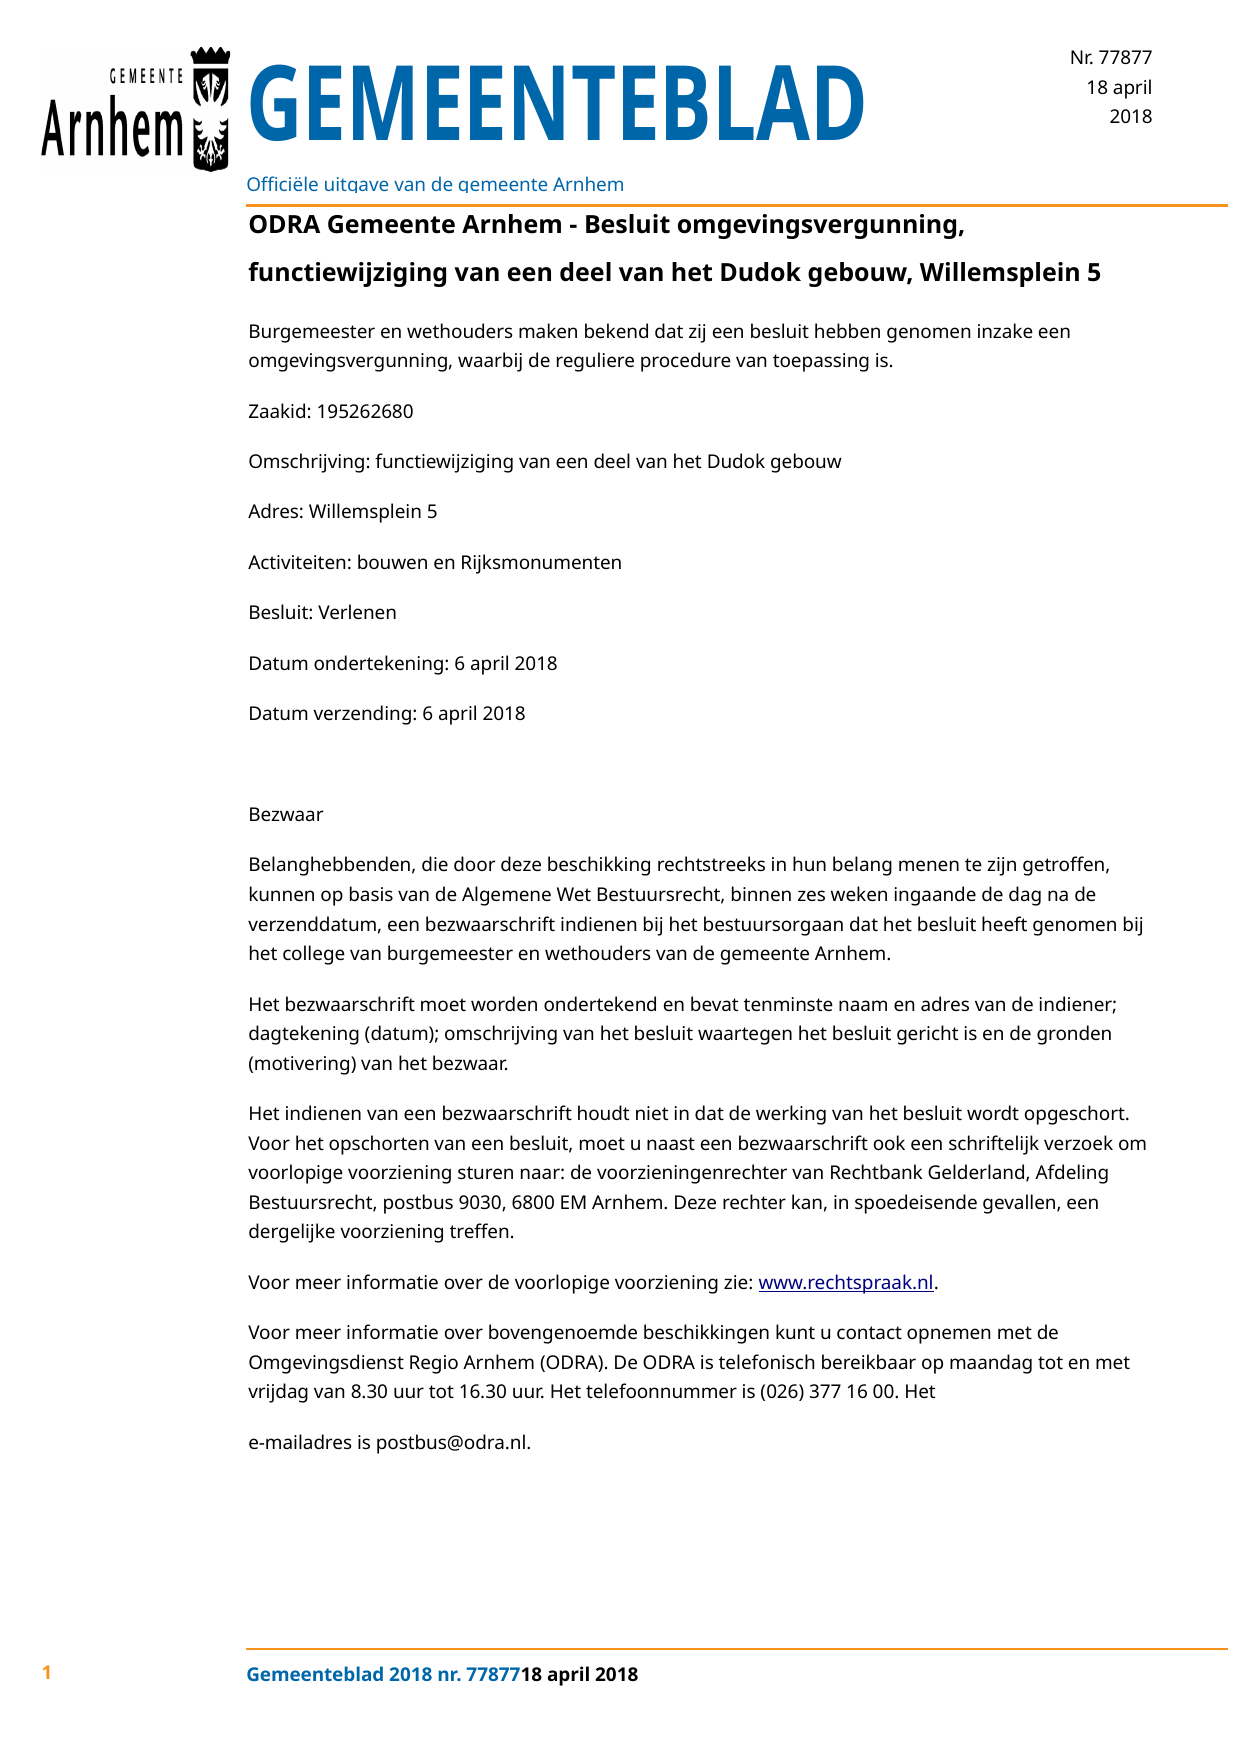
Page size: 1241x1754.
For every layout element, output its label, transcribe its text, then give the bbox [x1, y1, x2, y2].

text Belanghebbenden, die door deze beschikking rechtstreeks in hun belang menen te zijn getroffen, kunnen op basis van de Algemene Wet Bestuursrecht, binnen zes weken ingaande de dag na de verzenddatum, een bezwaarschrift indienen bij het bestuursorgaan dat het besluit heeft genomen bij het college van burgemeester en wethouders van de gemeente Arnhem. [248, 852, 1152, 966]
text e-mailadres is postbus@odra.nl. [248, 1429, 1152, 1455]
picture [41, 47, 231, 172]
text Datum verzending: 6 april 2018 [248, 700, 1152, 726]
text Activiteiten: bouwen en Rijksmonumenten [248, 549, 1152, 575]
text Het bezwaarschrift moet worden ondertekend en bevat tenminste naam en adres van de indiener; dagtekening (datum); omschrijving van het besluit waartegen het besluit gericht is en de gronden (motivering) van het bezwaar. [248, 991, 1152, 1076]
text Adres: Willemsplein 5 [248, 499, 1152, 524]
text Voor meer informatie over bovengenoemde beschikkingen kunt u contact opnemen met de Omgevingsdienst Regio Arnhem (ODRA). De ODRA is telefonisch bereikbaar op maandag tot en met vrijdag van 8.30 uur tot 16.30 uur. Het telefoonnummer is (026) 377 16 00. Het [248, 1319, 1152, 1404]
text Bezwaar [248, 801, 1152, 827]
text Datum ondertekening: 6 april 2018 [248, 650, 1152, 676]
text ODRA Gemeente Arnhem - Besluit omgevingsvergunning, functiewijziging van een deel van het Dudok gebouw, Willemsplein 5 [248, 207, 1152, 288]
text Burgemeester en wethouders maken bekend dat zij een besluit hebben genomen inzake een omgevingsvergunning, waarbij de reguliere procedure van toepassing is. [248, 318, 1152, 373]
text Zaakid: 195262680 [248, 398, 1152, 424]
text Omschrijving: functiewijziging van een deel van het Dudok gebouw [248, 448, 1152, 474]
text Het indienen van een bezwaarschrift houdt niet in dat de werking van het besluit wordt opgeschort. Voor het opschorten van een besluit, moet u naast een bezwaarschrift ook een schriftelijk verzoek om voorlopige voorziening sturen naar: de voorzieningenrechter van Rechtbank Gelderland, Afdeling Bestuursrecht, postbus 9030, 6800 EM Arnhem. Deze rechter kan, in spoedeisende gevallen, een dergelijke voorziening treffen. [248, 1100, 1152, 1244]
text Besluit: Verlenen [248, 599, 1152, 625]
text Voor meer informatie over de voorlopige voorziening zie: www.rechtspraak.nl. [248, 1269, 1152, 1295]
